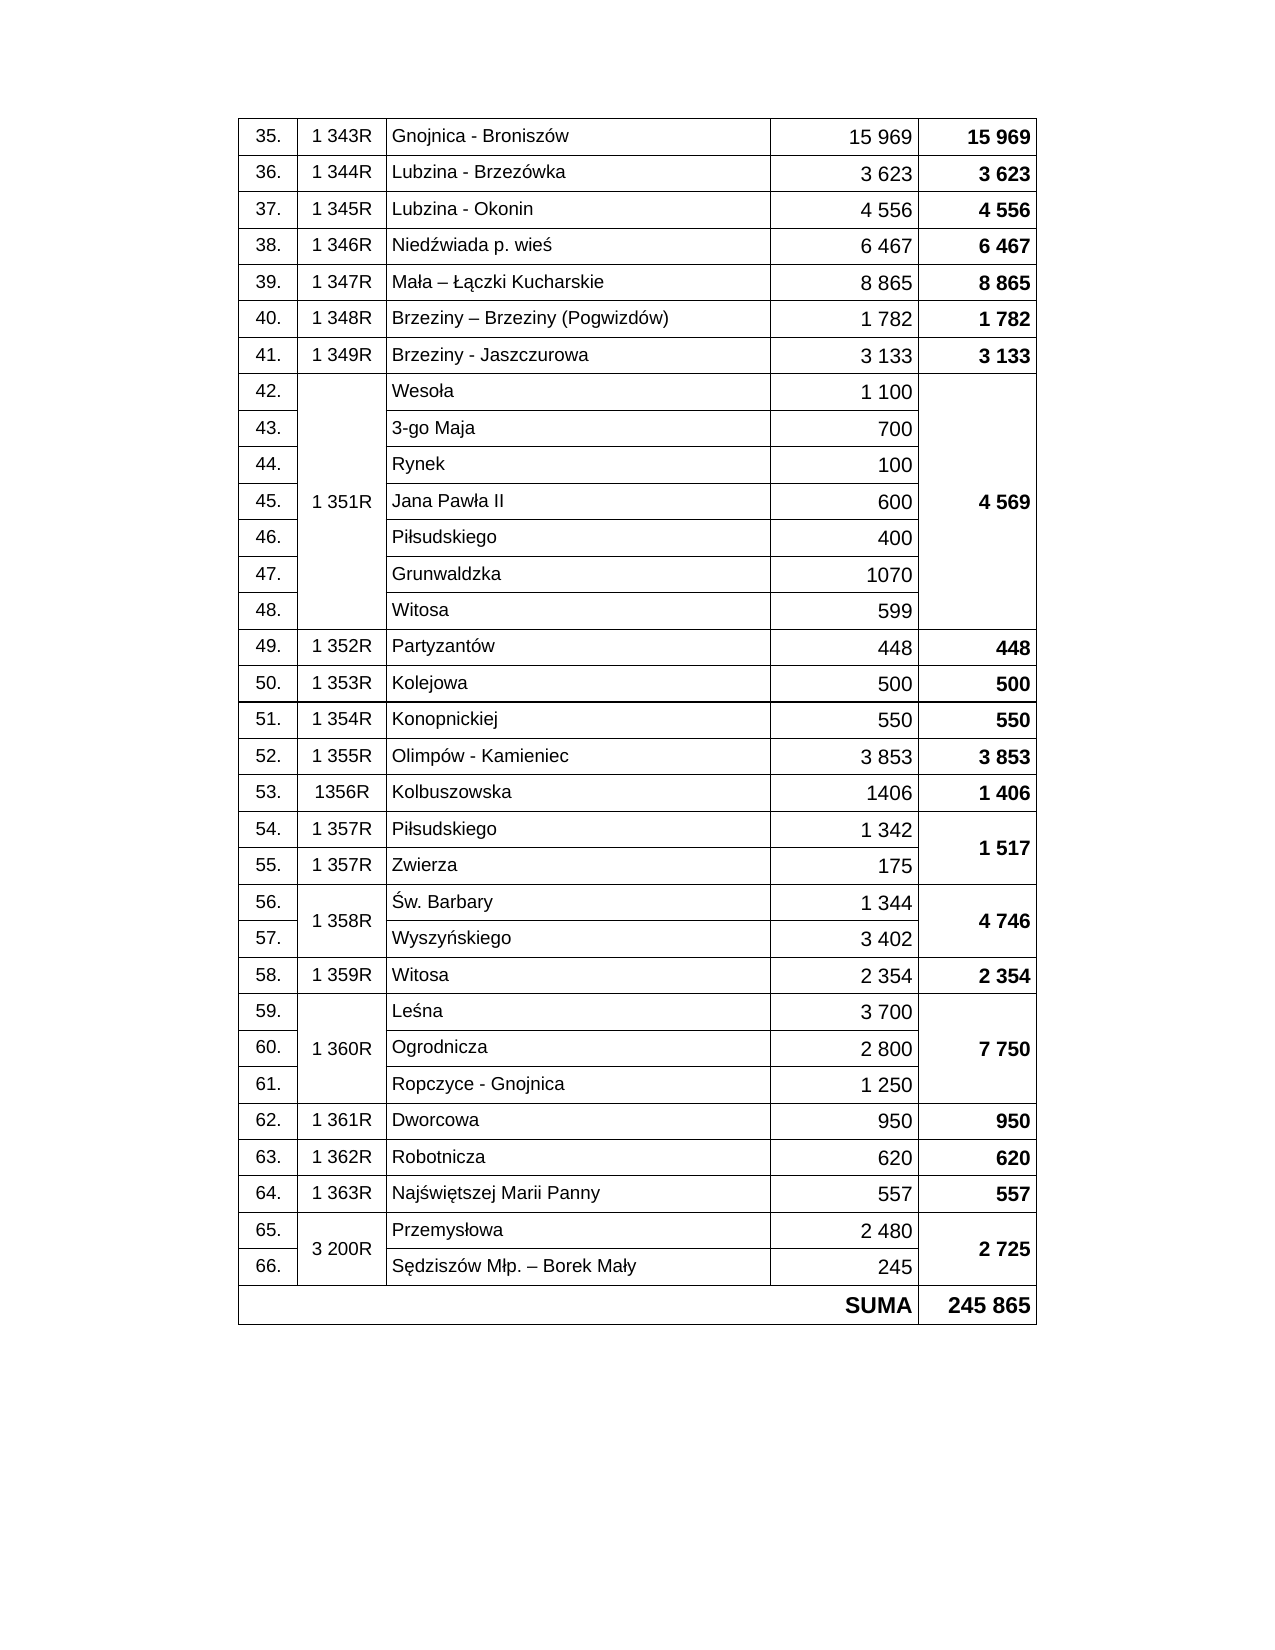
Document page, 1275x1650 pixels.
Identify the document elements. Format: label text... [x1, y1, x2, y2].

table_cell 1 517 [919, 812, 1036, 884]
table_cell 3 853 [919, 739, 1036, 774]
table_cell 1 362R [298, 1140, 386, 1175]
table_cell 35. [239, 119, 297, 154]
table_cell 49. [239, 630, 297, 665]
table_cell 700 [771, 411, 918, 446]
table_cell 8 865 [919, 265, 1036, 300]
table_cell 15 969 [919, 119, 1036, 154]
table_cell Ogrodnicza [387, 1031, 770, 1066]
table_cell 62. [239, 1104, 297, 1139]
table_cell Piłsudskiego [387, 520, 770, 556]
table_cell Zwierza [387, 848, 770, 884]
table_cell Ropczyce - Gnojnica [387, 1067, 770, 1102]
table_cell 1 361R [298, 1104, 386, 1139]
table_cell 44. [239, 447, 297, 483]
table_cell 620 [771, 1140, 918, 1175]
table_cell Najświętszej Marii Panny [387, 1176, 770, 1212]
table_cell 1 353R [298, 666, 386, 701]
table_cell 1 348R [298, 301, 386, 337]
table_cell 1 358R [298, 885, 386, 957]
table_cell 1 352R [298, 630, 386, 665]
table_cell 1 100 [771, 374, 918, 410]
table_cell 63. [239, 1140, 297, 1175]
table_cell Sędziszów Młp. – Borek Mały [387, 1249, 770, 1285]
table_cell Piłsudskiego [387, 812, 770, 847]
table_cell Robotnicza [387, 1140, 770, 1175]
table_cell 6 467 [919, 229, 1036, 264]
table_cell 42. [239, 374, 297, 410]
table_cell 1 406 [919, 775, 1036, 811]
table_cell 57. [239, 921, 297, 957]
table_cell Gnojnica - Broniszów [387, 119, 770, 154]
table_cell 3 133 [771, 338, 918, 373]
table_cell 3 623 [919, 156, 1036, 191]
table_cell 3 133 [919, 338, 1036, 373]
table_cell 51. [239, 703, 297, 738]
table_cell Brzeziny - Jaszczurowa [387, 338, 770, 373]
table_cell Grunwaldzka [387, 557, 770, 592]
table_cell 66. [239, 1249, 297, 1285]
table_cell 448 [919, 630, 1036, 665]
table_cell Witosa [387, 593, 770, 628]
table_cell Lubzina - Brzezówka [387, 156, 770, 191]
table_cell 1 344 [771, 885, 918, 920]
table_cell 3-go Maja [387, 411, 770, 446]
table_cell 4 746 [919, 885, 1036, 957]
table_cell 1 363R [298, 1176, 386, 1212]
table_cell Wesoła [387, 374, 770, 410]
table_cell 1 344R [298, 156, 386, 191]
table_cell 65. [239, 1213, 297, 1248]
table_cell 550 [919, 703, 1036, 738]
table_cell 38. [239, 229, 297, 264]
table_cell 1 250 [771, 1067, 918, 1102]
table_cell 175 [771, 848, 918, 884]
table_cell 245 865 [919, 1286, 1036, 1324]
table_cell 3 402 [771, 921, 918, 957]
table_cell 400 [771, 520, 918, 556]
table_cell 4 569 [919, 374, 1036, 628]
table_cell 50. [239, 666, 297, 701]
table_cell 6 467 [771, 229, 918, 264]
table_cell 448 [771, 630, 918, 665]
table_cell 550 [771, 703, 918, 738]
table_cell 52. [239, 739, 297, 774]
table_cell 2 480 [771, 1213, 918, 1248]
table_cell 1 782 [919, 301, 1036, 337]
table_cell 36. [239, 156, 297, 191]
table_cell 54. [239, 812, 297, 847]
table_cell Dworcowa [387, 1104, 770, 1139]
table_cell 3 853 [771, 739, 918, 774]
table_cell 53. [239, 775, 297, 811]
table_cell 7 750 [919, 994, 1036, 1102]
table_cell Brzeziny – Brzeziny (Pogwizdów) [387, 301, 770, 337]
table_cell 8 865 [771, 265, 918, 300]
table_cell 557 [771, 1176, 918, 1212]
table_cell 45. [239, 484, 297, 519]
table_cell 1 349R [298, 338, 386, 373]
table_cell 1356R [298, 775, 386, 811]
table_cell 500 [771, 666, 918, 701]
table_cell Jana Pawła II [387, 484, 770, 519]
table_cell 3 200R [298, 1213, 386, 1285]
table_cell 60. [239, 1031, 297, 1066]
table_cell 41. [239, 338, 297, 373]
table_cell Przemysłowa [387, 1213, 770, 1248]
table_cell 1 354R [298, 703, 386, 738]
table_cell 15 969 [771, 119, 918, 154]
table_cell Wyszyńskiego [387, 921, 770, 957]
table_cell Konopnickiej [387, 703, 770, 738]
table_cell 1 351R [298, 374, 386, 628]
table_cell Partyzantów [387, 630, 770, 665]
table_cell 4 556 [771, 192, 918, 227]
table_cell 3 623 [771, 156, 918, 191]
table_cell 2 725 [919, 1213, 1036, 1285]
table_cell 48. [239, 593, 297, 628]
table_cell 2 800 [771, 1031, 918, 1066]
table_cell 59. [239, 994, 297, 1029]
table_cell 1 357R [298, 812, 386, 847]
table_cell 1 360R [298, 994, 386, 1102]
table_cell 599 [771, 593, 918, 628]
table_cell Lubzina - Okonin [387, 192, 770, 227]
table_cell Olimpów - Kamieniec [387, 739, 770, 774]
table_cell 47. [239, 557, 297, 592]
table_cell 55. [239, 848, 297, 884]
table_cell 39. [239, 265, 297, 300]
table_cell 1 782 [771, 301, 918, 337]
table_cell 4 556 [919, 192, 1036, 227]
table_cell 950 [919, 1104, 1036, 1139]
table_cell 1 342 [771, 812, 918, 847]
table_cell 1 345R [298, 192, 386, 227]
table_cell Mała – Łączki Kucharskie [387, 265, 770, 300]
table_cell 1 359R [298, 958, 386, 993]
table_cell 1 347R [298, 265, 386, 300]
table_cell 950 [771, 1104, 918, 1139]
table_cell 56. [239, 885, 297, 920]
table_cell Rynek [387, 447, 770, 483]
table_cell 1 343R [298, 119, 386, 154]
table_cell 500 [919, 666, 1036, 701]
table_cell 1 346R [298, 229, 386, 264]
table_cell 620 [919, 1140, 1036, 1175]
table_cell 1 357R [298, 848, 386, 884]
table_cell 1070 [771, 557, 918, 592]
table_cell 1 355R [298, 739, 386, 774]
table_cell 600 [771, 484, 918, 519]
table_cell 37. [239, 192, 297, 227]
table_cell Kolbuszowska [387, 775, 770, 811]
table_cell Witosa [387, 958, 770, 993]
table_cell 2 354 [919, 958, 1036, 993]
table_cell 61. [239, 1067, 297, 1102]
table_cell 43. [239, 411, 297, 446]
table_cell 2 354 [771, 958, 918, 993]
table_cell 245 [771, 1249, 918, 1285]
table_cell Leśna [387, 994, 770, 1029]
table_cell 557 [919, 1176, 1036, 1212]
table_cell Niedźwiada p. wieś [387, 229, 770, 264]
table_cell 40. [239, 301, 297, 337]
table_cell 64. [239, 1176, 297, 1212]
table_cell 58. [239, 958, 297, 993]
table_cell 46. [239, 520, 297, 556]
table_cell 3 700 [771, 994, 918, 1029]
table_cell 1406 [771, 775, 918, 811]
table_cell 100 [771, 447, 918, 483]
table_cell Kolejowa [387, 666, 770, 701]
table_cell SUMA [239, 1286, 918, 1324]
table_cell Św. Barbary [387, 885, 770, 920]
